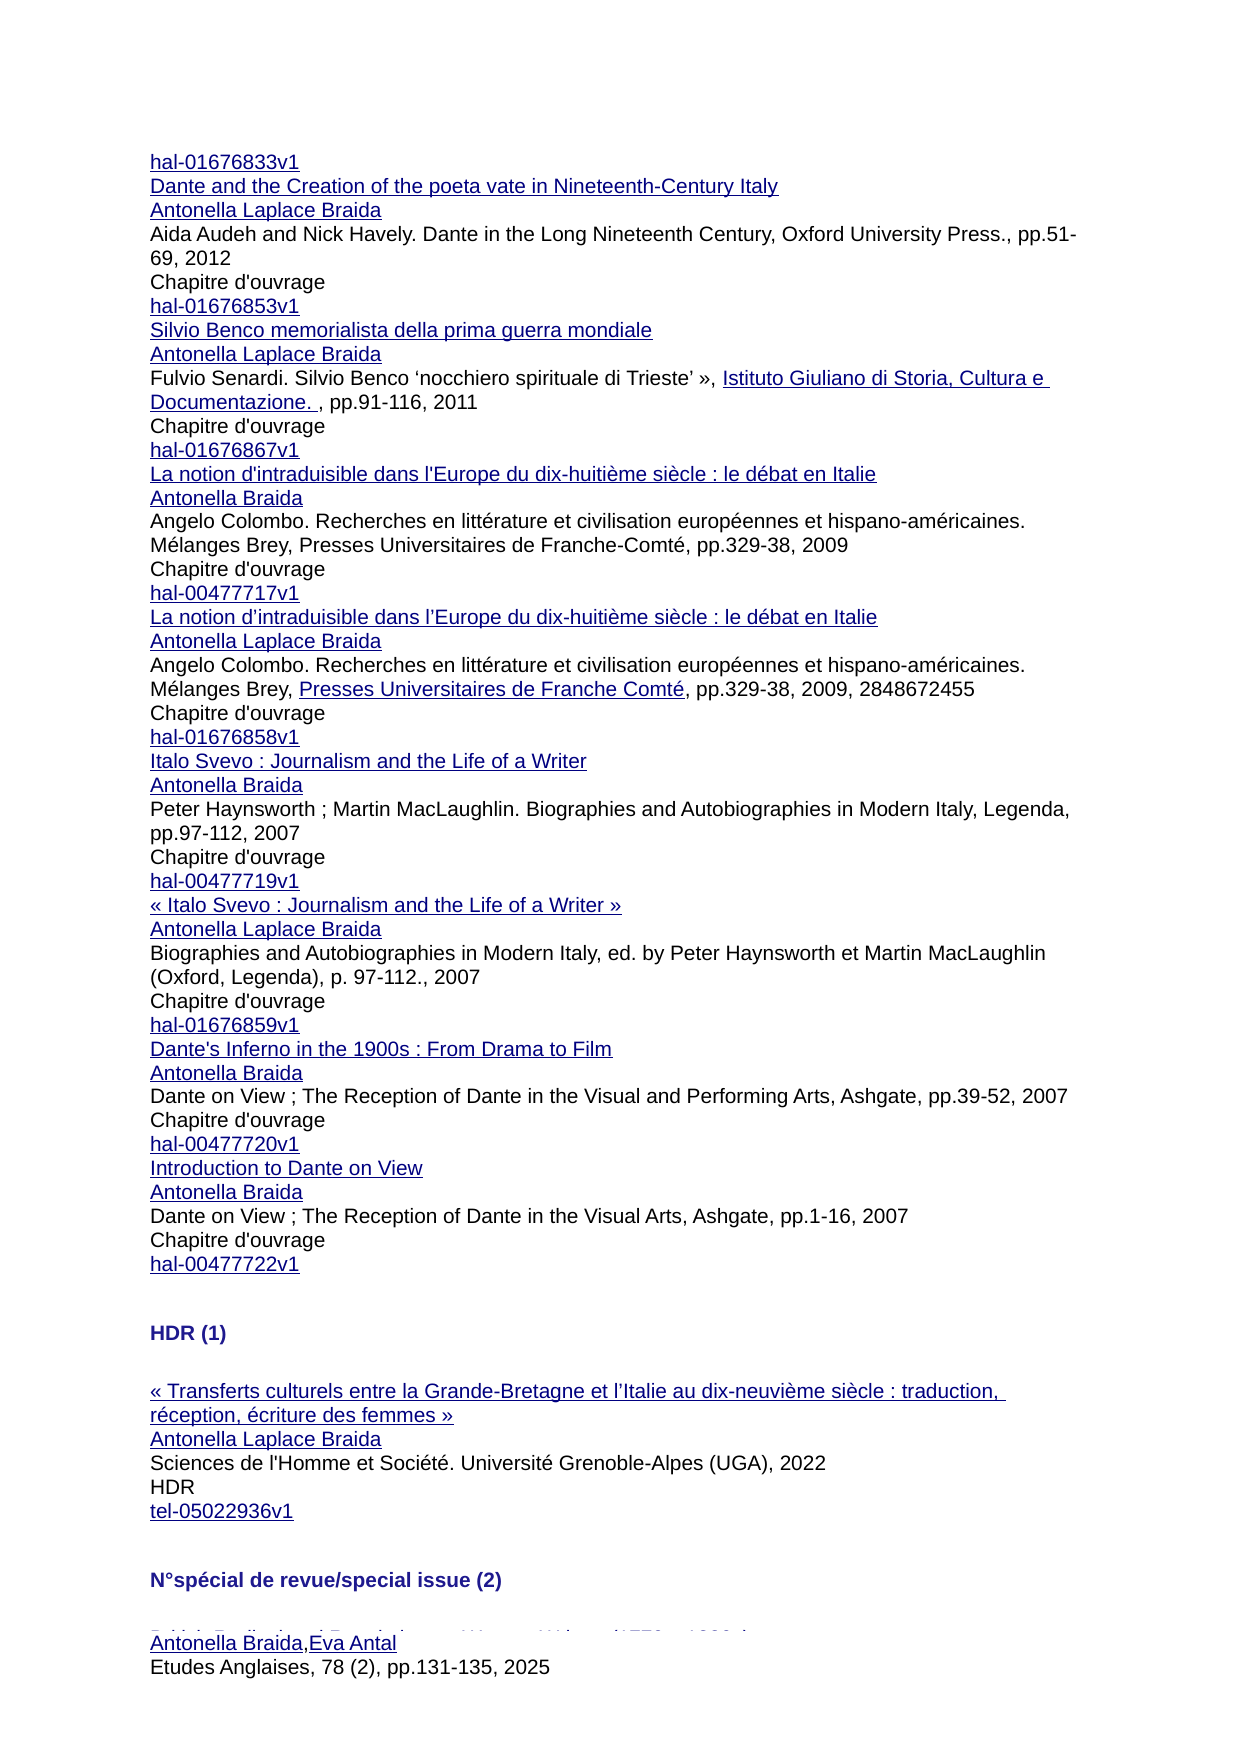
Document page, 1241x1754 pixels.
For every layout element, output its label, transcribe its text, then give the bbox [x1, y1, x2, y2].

table_cell Dante and the Creation of the poeta vate in Nineteenth-Century Italy Antonella Laplace Braida Aida Audeh and Nick Havely. Dante in the Long Nineteenth Century, Oxford University Press., pp.51-69, 2012 Chapitre d'ouvrage hal-01676853v1 [150, 174, 1090, 318]
subtitle HDR (1) [150, 1321, 1090, 1345]
table_cell Introduction to Dante on View Antonella Braida Dante on View ; The Reception of Dante in the Visual Arts, Ashgate, pp.1-16, 2007 Chapitre d'ouvrage hal-00477722v1 [150, 1156, 1090, 1276]
table_cell La notion d'intraduisible dans l'Europe du dix-huitième siècle : le débat en Italie Antonella Braida Angelo Colombo. Recherches en littérature et civilisation européennes et hispano-américaines. Mélanges Brey, Presses Universitaires de Franche-Comté, pp.329-38, 2009 Chapitre d'ouvrage hal-00477717v1 [150, 461, 1090, 605]
table_cell « Italo Svevo : Journalism and the Life of a Writer » Antonella Laplace Braida Biographies and Autobiographies in Modern Italy, ed. by Peter Haynsworth et Martin MacLaughlin (Oxford, Legenda), p. 97-112., 2007 Chapitre d'ouvrage hal-01676859v1 [150, 893, 1090, 1036]
table_cell La notion d’intraduisible dans l’Europe du dix-huitième siècle : le débat en Italie Antonella Laplace Braida Angelo Colombo. Recherches en littérature et civilisation européennes et hispano-américaines. Mélanges Brey, Presses Universitaires de Franche Comté, pp.329-38, 2009, 2848672455 Chapitre d'ouvrage hal-01676858v1 [150, 605, 1090, 749]
table_header British Radical and Revolutionary Women Writers (1770s–1830s) Antonella Braida,Eva Antal Etudes Anglaises, 78 (2), pp.131-135, 2025 [150, 1626, 1090, 1679]
table_header « Transferts culturels entre la Grande-Bretagne et l’Italie au dix-neuvième siècle : traduction, réception, écriture des femmes » Antonella Laplace Braida Sciences de l'Homme et Société. Université Grenoble-Alpes (UGA), 2022 HDR tel-05022936v1 [150, 1379, 1090, 1523]
subtitle N°spécial de revue/special issue (2) [150, 1568, 1090, 1592]
table_cell hal-01676833v1 [150, 150, 1090, 174]
table_cell Italo Svevo : Journalism and the Life of a Writer Antonella Braida Peter Haynsworth ; Martin MacLaughlin. Biographies and Autobiographies in Modern Italy, Legenda, pp.97-112, 2007 Chapitre d'ouvrage hal-00477719v1 [150, 749, 1090, 893]
table_cell Silvio Benco memorialista della prima guerra mondiale Antonella Laplace Braida Fulvio Senardi. Silvio Benco ‘nocchiero spirituale di Trieste’ », Istituto Giuliano di Storia, Cultura e Documentazione. , pp.91-116, 2011 Chapitre d'ouvrage hal-01676867v1 [150, 318, 1090, 461]
table_cell Dante's Inferno in the 1900s : From Drama to Film Antonella Braida Dante on View ; The Reception of Dante in the Visual and Performing Arts, Ashgate, pp.39-52, 2007 Chapitre d'ouvrage hal-00477720v1 [150, 1036, 1090, 1156]
